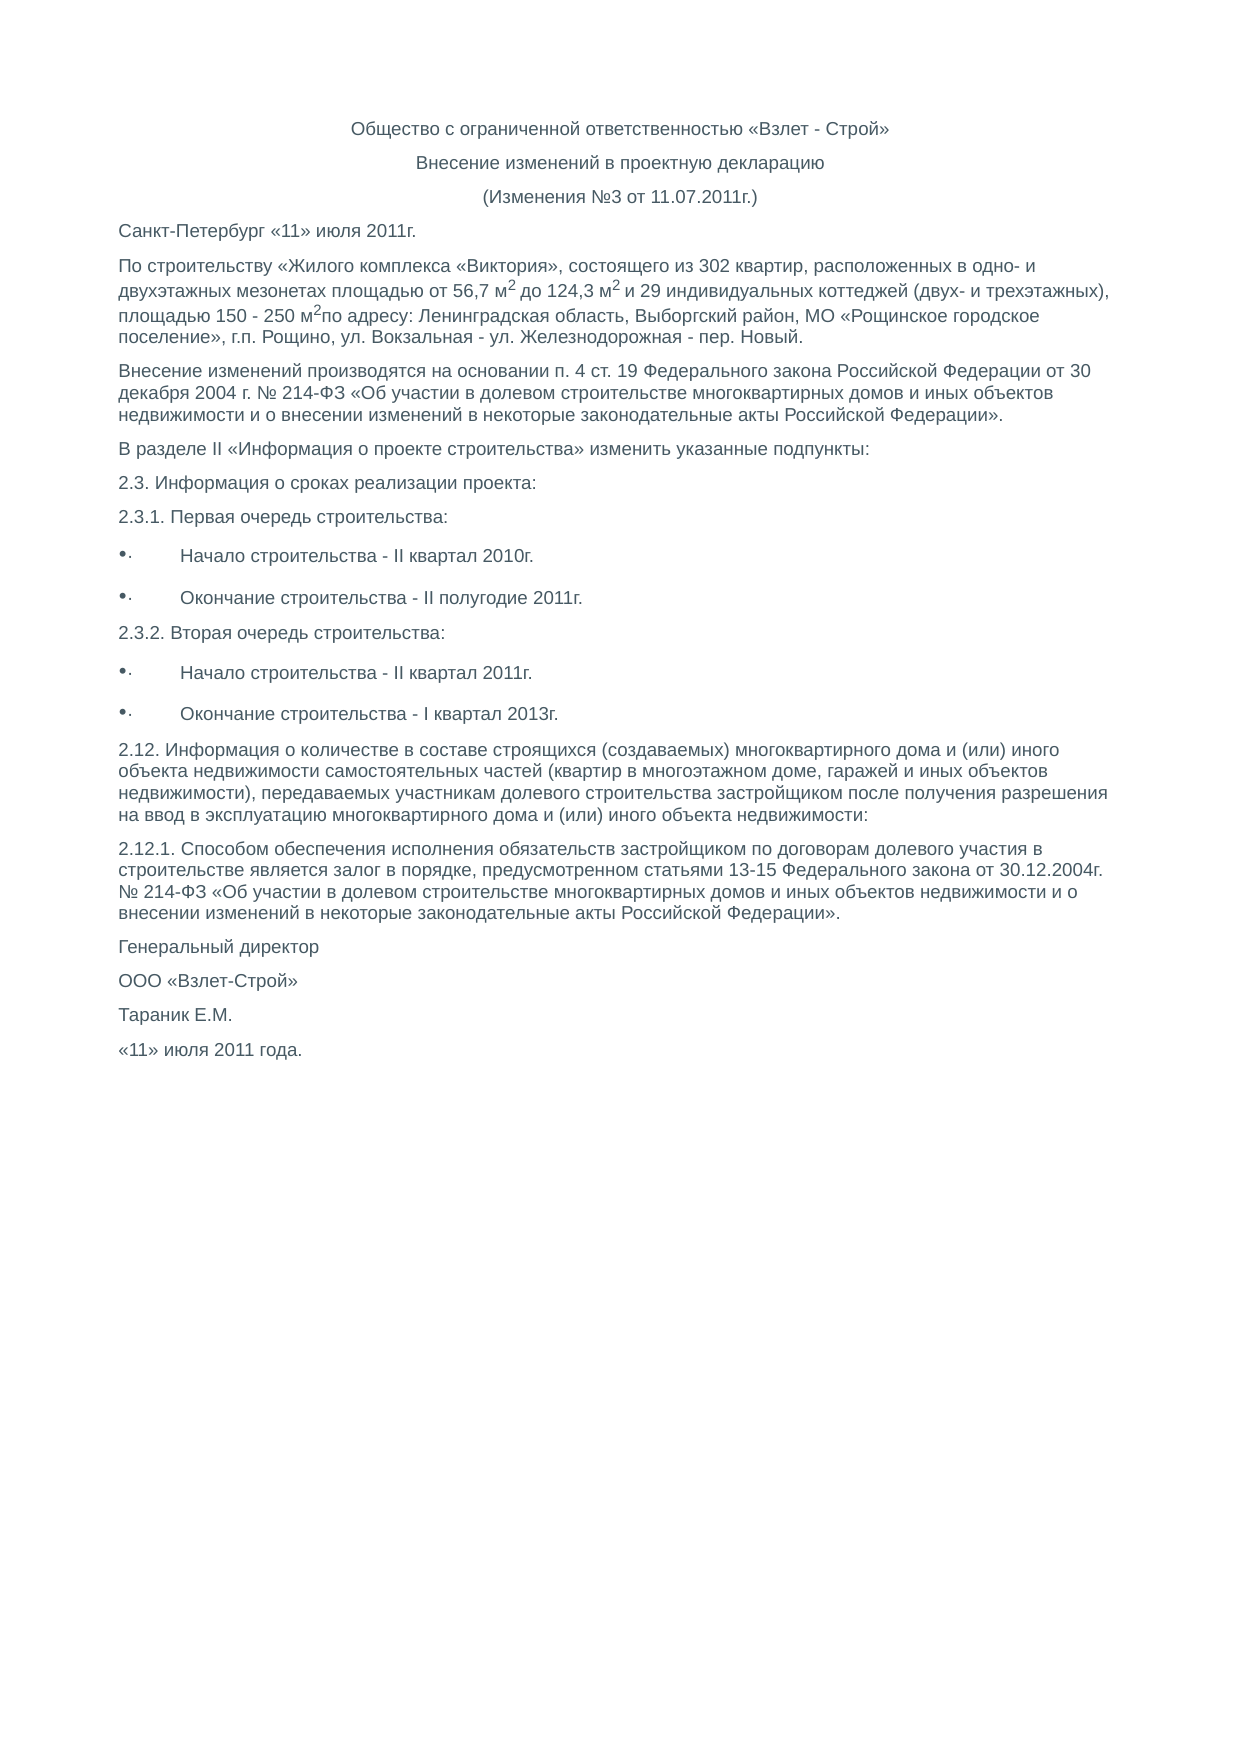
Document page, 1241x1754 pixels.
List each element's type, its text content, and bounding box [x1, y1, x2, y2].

text 2.3.2. Вторая очередь строительства: [118, 622, 1122, 644]
text Внесение изменений производятся на основании п. 4 ст. 19 Федерального закона Российской Федерации от 30 декабря 2004 г. № 214-ФЗ «Об участии в долевом строительстве многоквартирных домов и иных объектов недвижимости и о внесении изменений в некоторые законодательные акты Российской Федерации». [118, 360, 1122, 425]
text Санкт-Петербург «11» июля 2011г. [118, 220, 1122, 242]
text Генеральный директор [118, 936, 1122, 958]
text Общество с ограниченной ответственностью «Взлет - Строй» [118, 118, 1122, 140]
text 2.3.1. Первая очередь строительства: [118, 506, 1122, 527]
text В разделе II «Информация о проекте строительства» изменить указанные подпункты: [118, 437, 1122, 459]
text 2.12. Информация о количестве в составе строящихся (создаваемых) многоквартирного дома и (или) иного объекта недвижимости самостоятельных частей (квартир в многоэтажном доме, гаражей и иных объектов недвижимости), передаваемых участникам долевого строительства застройщиком после получения разрешения на ввод в эксплуатацию многоквартирного дома и (или) иного объекта недвижимости: [118, 739, 1122, 825]
text 2.12.1. Способом обеспечения исполнения обязательств застройщиком по договорам долевого участия в строительстве является залог в порядке, предусмотренном статьями 13-15 Федерального закона от 30.12.2004г. № 214-ФЗ «Об участии в долевом строительстве многоквартирных домов и иных объектов недвижимости и о внесении изменений в некоторые законодательные акты Российской Федерации». [118, 837, 1122, 924]
text •· Окончание строительства - II полугодие 2011г. [118, 581, 1122, 609]
text «11» июля 2011 года. [118, 1038, 1122, 1060]
text •· Начало строительства - II квартал 2010г. [118, 539, 1122, 568]
text По строительству «Жилого комплекса «Виктория», состоящего из 302 квартир, расположенных в одно- и двухэтажных мезонетах площадью от 56,7 м2 до 124,3 м2 и 29 индивидуальных коттеджей (двух- и трехэтажных), площадью 150 - 250 м2по адресу: Ленинградская область, Выборгский район, МО «Рощинское городское поселение», г.п. Рощино, ул. Вокзальная - ул. Железнодорожная - пер. Новый. [118, 254, 1122, 348]
text (Изменения №3 от 11.07.2011г.) [118, 186, 1122, 208]
text Внесение изменений в проектную декларацию [118, 152, 1122, 174]
text 2.3. Информация о сроках реализации проекта: [118, 471, 1122, 493]
text •· Начало строительства - II квартал 2011г. [118, 656, 1122, 685]
text •· Окончание строительства - I квартал 2013г. [118, 697, 1122, 726]
text Тараник Е.М. [118, 1004, 1122, 1026]
text ООО «Взлет-Строй» [118, 970, 1122, 992]
